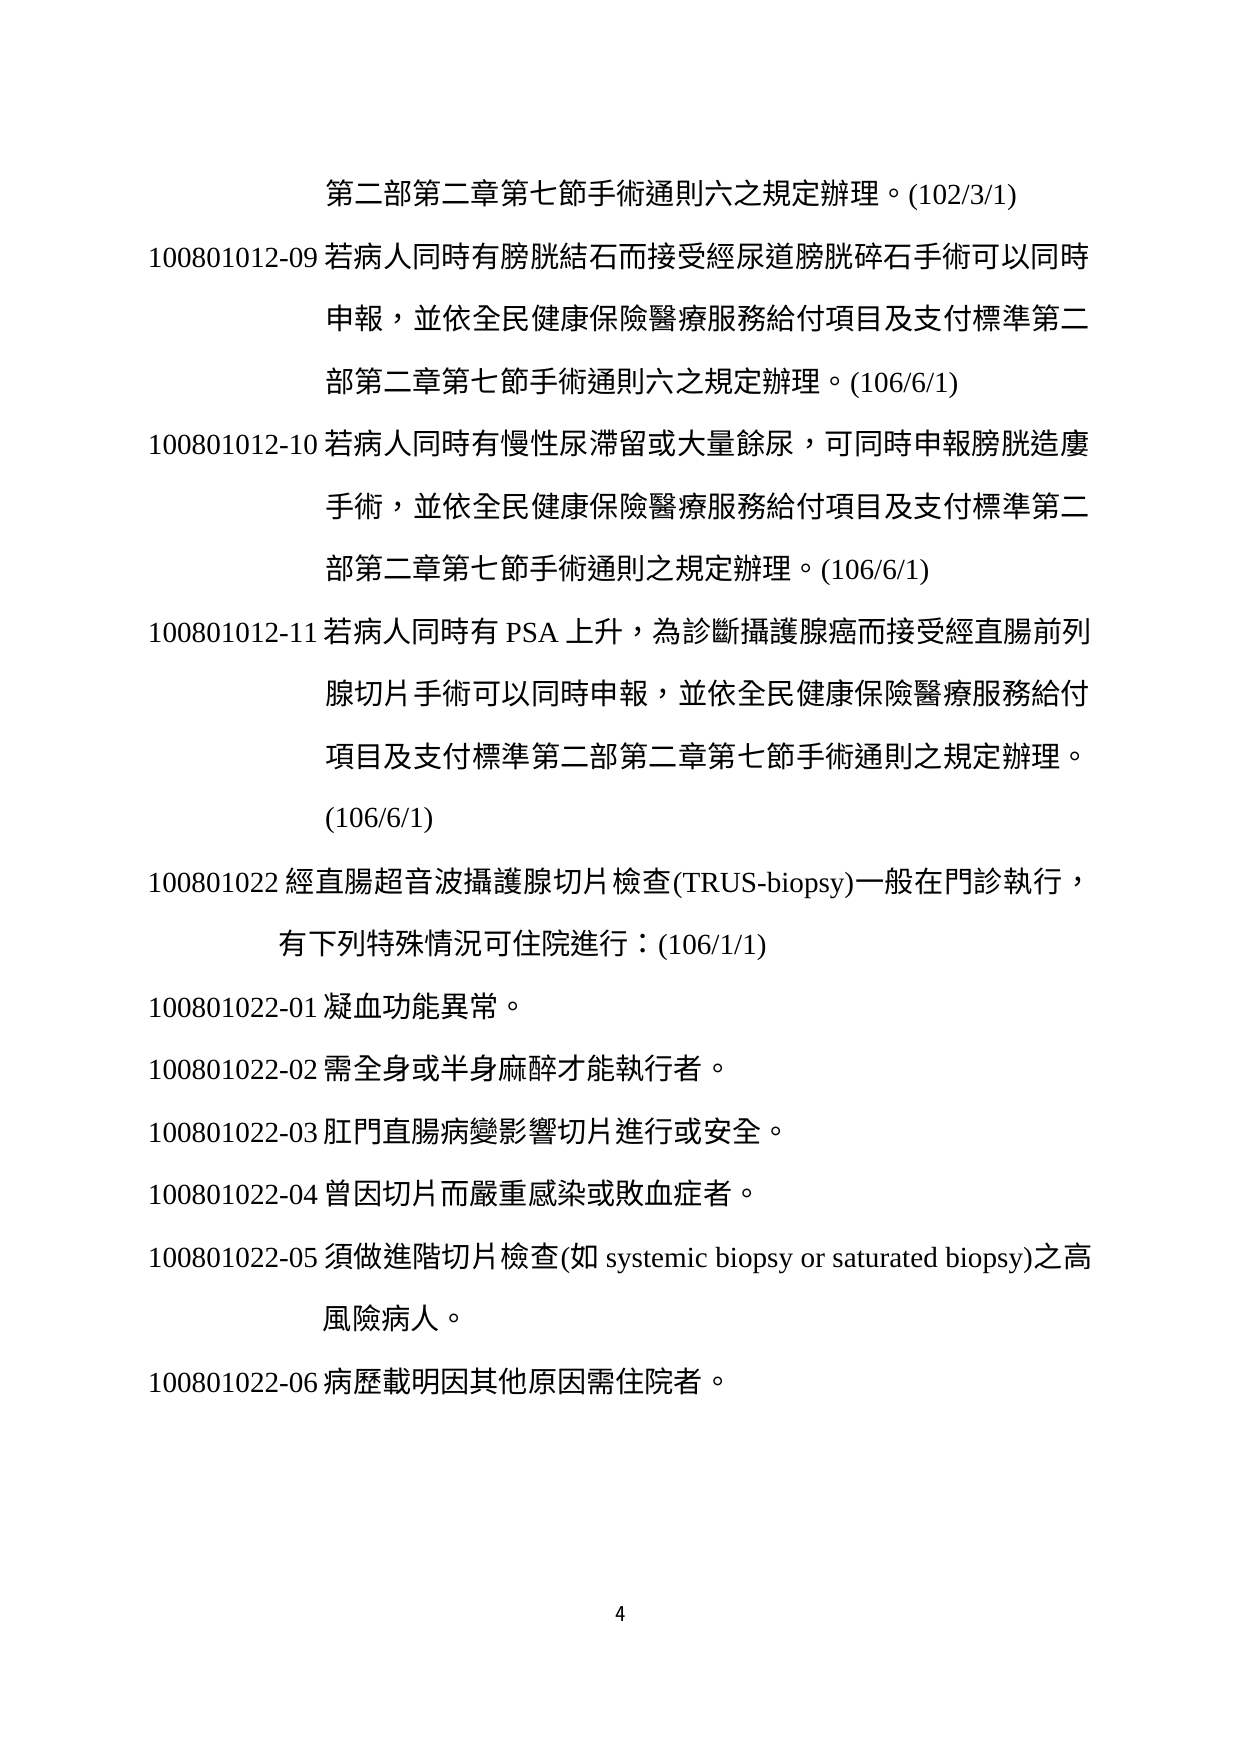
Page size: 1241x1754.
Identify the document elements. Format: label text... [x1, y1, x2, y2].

text 100801022-03肛門直腸病變影響切片進行或安全。 [148, 1088, 1092, 1150]
text 100801022-02需全身或半身麻醉才能執行者。 [148, 1025, 1092, 1088]
text 100801022-05須做進階切片檢查(如systemic biopsy or saturated biopsy)之高風險病人。 [148, 1213, 1092, 1338]
text 100801022-06病歷載明因其他原因需住院者。 [148, 1338, 1092, 1400]
text 100801012-09若病人同時有膀胱結石而接受經尿道膀胱碎石手術可以同時申報，並依全民健康保險醫療服務給付項目及支付標準第二部第二章第七節手術通則六之規定辦理。(106/6/1) [148, 213, 1092, 400]
text 100801012-11若病人同時有PSA上升，為診斷攝護腺癌而接受經直腸前列腺切片手術可以同時申報，並依全民健康保險醫療服務給付項目及支付標準第二部第二章第七節手術通則之規定辦理。(106/6/1) [148, 588, 1092, 838]
text 第二部第二章第七節手術通則六之規定辦理。(102/3/1) [148, 150, 1092, 213]
text 100801012-10若病人同時有慢性尿滯留或大量餘尿，可同時申報膀胱造廔手術，並依全民健康保險醫療服務給付項目及支付標準第二部第二章第七節手術通則之規定辦理。(106/6/1) [148, 400, 1092, 588]
text 100801022-01凝血功能異常。 [148, 963, 1092, 1025]
text 100801022-04曾因切片而嚴重感染或敗血症者。 [148, 1150, 1092, 1213]
text 100801022經直腸超音波攝護腺切片檢查(TRUS-biopsy)一般在門診執行，有下列特殊情況可住院進行：(106/1/1) [147, 838, 1092, 963]
